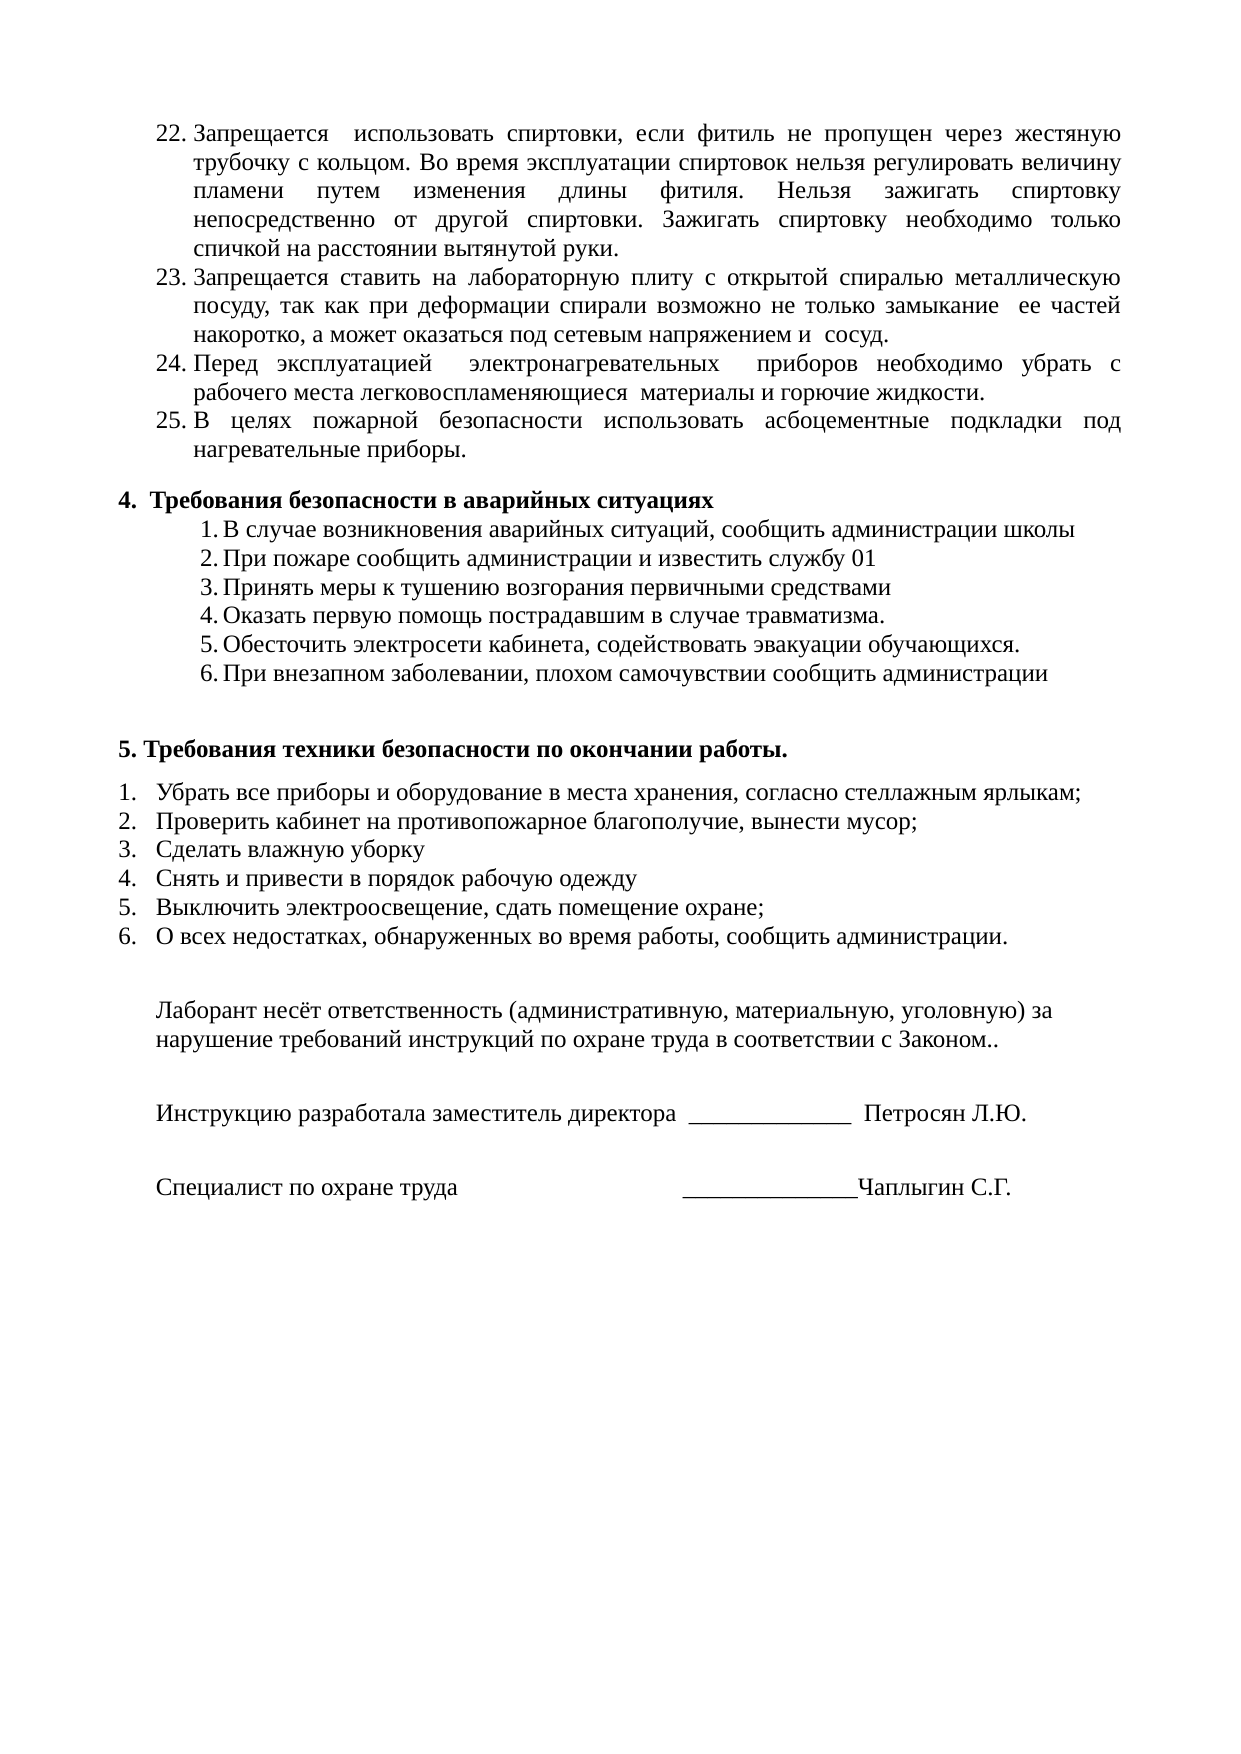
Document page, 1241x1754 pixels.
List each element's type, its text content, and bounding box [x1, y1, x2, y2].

text 5. Требования техники безопасности по окончании работы. [118, 734, 1108, 763]
list Обесточить электросети кабинета, содействовать эвакуации обучающихся. [200, 629, 1122, 658]
list Проверить кабинет на противопожарное благополучие, вынести мусор; [118, 806, 1122, 834]
list Лаборант несёт ответственность (административную, материальную, уголовную) за нарушение требований инструкций по охране труда в соответствии с Законом.. [118, 995, 1122, 1052]
list При внезапном заболевании, плохом самочувствии сообщить администрации [200, 658, 1122, 687]
list Запрещается использовать спиртовки, если фитиль не пропущен через жестяную трубочку с кольцом. Во время эксплуатации спиртовок нельзя регулировать величину пламени путем изменения длины фитиля. Нельзя зажигать спиртовку непосредственно от другой спиртовки. Зажигать спиртовку необходимо только спичкой на расстоянии вытянутой руки. [156, 118, 1122, 262]
list В целях пожарной безопасности использовать асбоцементные подкладки под нагревательные приборы. [156, 406, 1122, 463]
list Убрать все приборы и оборудование в места хранения, согласно стеллажным ярлыкам; [118, 777, 1122, 806]
list Инструкцию разработала заместитель директора _____________ Петросян Л.Ю. [118, 1098, 1122, 1127]
list О всех недостатках, обнаруженных во время работы, сообщить администрации. [118, 921, 1122, 949]
list При пожаре сообщить администрации и известить службу 01 [200, 543, 1122, 572]
list 3апрещается ставить на лабораторную плиту с открытой спиралью металлическую посуду, так как при деформации спирали возможно не только замыкание ее частей накоротко, а может оказаться под сетевым напряжением и сосуд. [156, 262, 1122, 348]
list Снять и привести в порядок рабочую одежду [118, 863, 1122, 892]
list Специалист по охране труда ______________Чаплыгин С.Г. [118, 1172, 1122, 1201]
list Принять меры к тушению возгорания первичными средствами [200, 572, 1122, 601]
list Перед эксплуатацией электронагревательных приборов необходимо убрать с рабочего места легковоспламеняющиеся материалы и горючие жидкости. [156, 348, 1122, 406]
list В случае возникновения аварийных ситуаций, сообщить администрации школы [200, 514, 1122, 543]
list Выключить электроосвещение, сдать помещение охране; [118, 892, 1122, 921]
list Оказать первую помощь пострадавшим в случае травматизма. [200, 601, 1122, 629]
text 4. Требования безопасности в аварийных ситуациях [118, 486, 1122, 514]
list Сделать влажную уборку [118, 834, 1122, 863]
